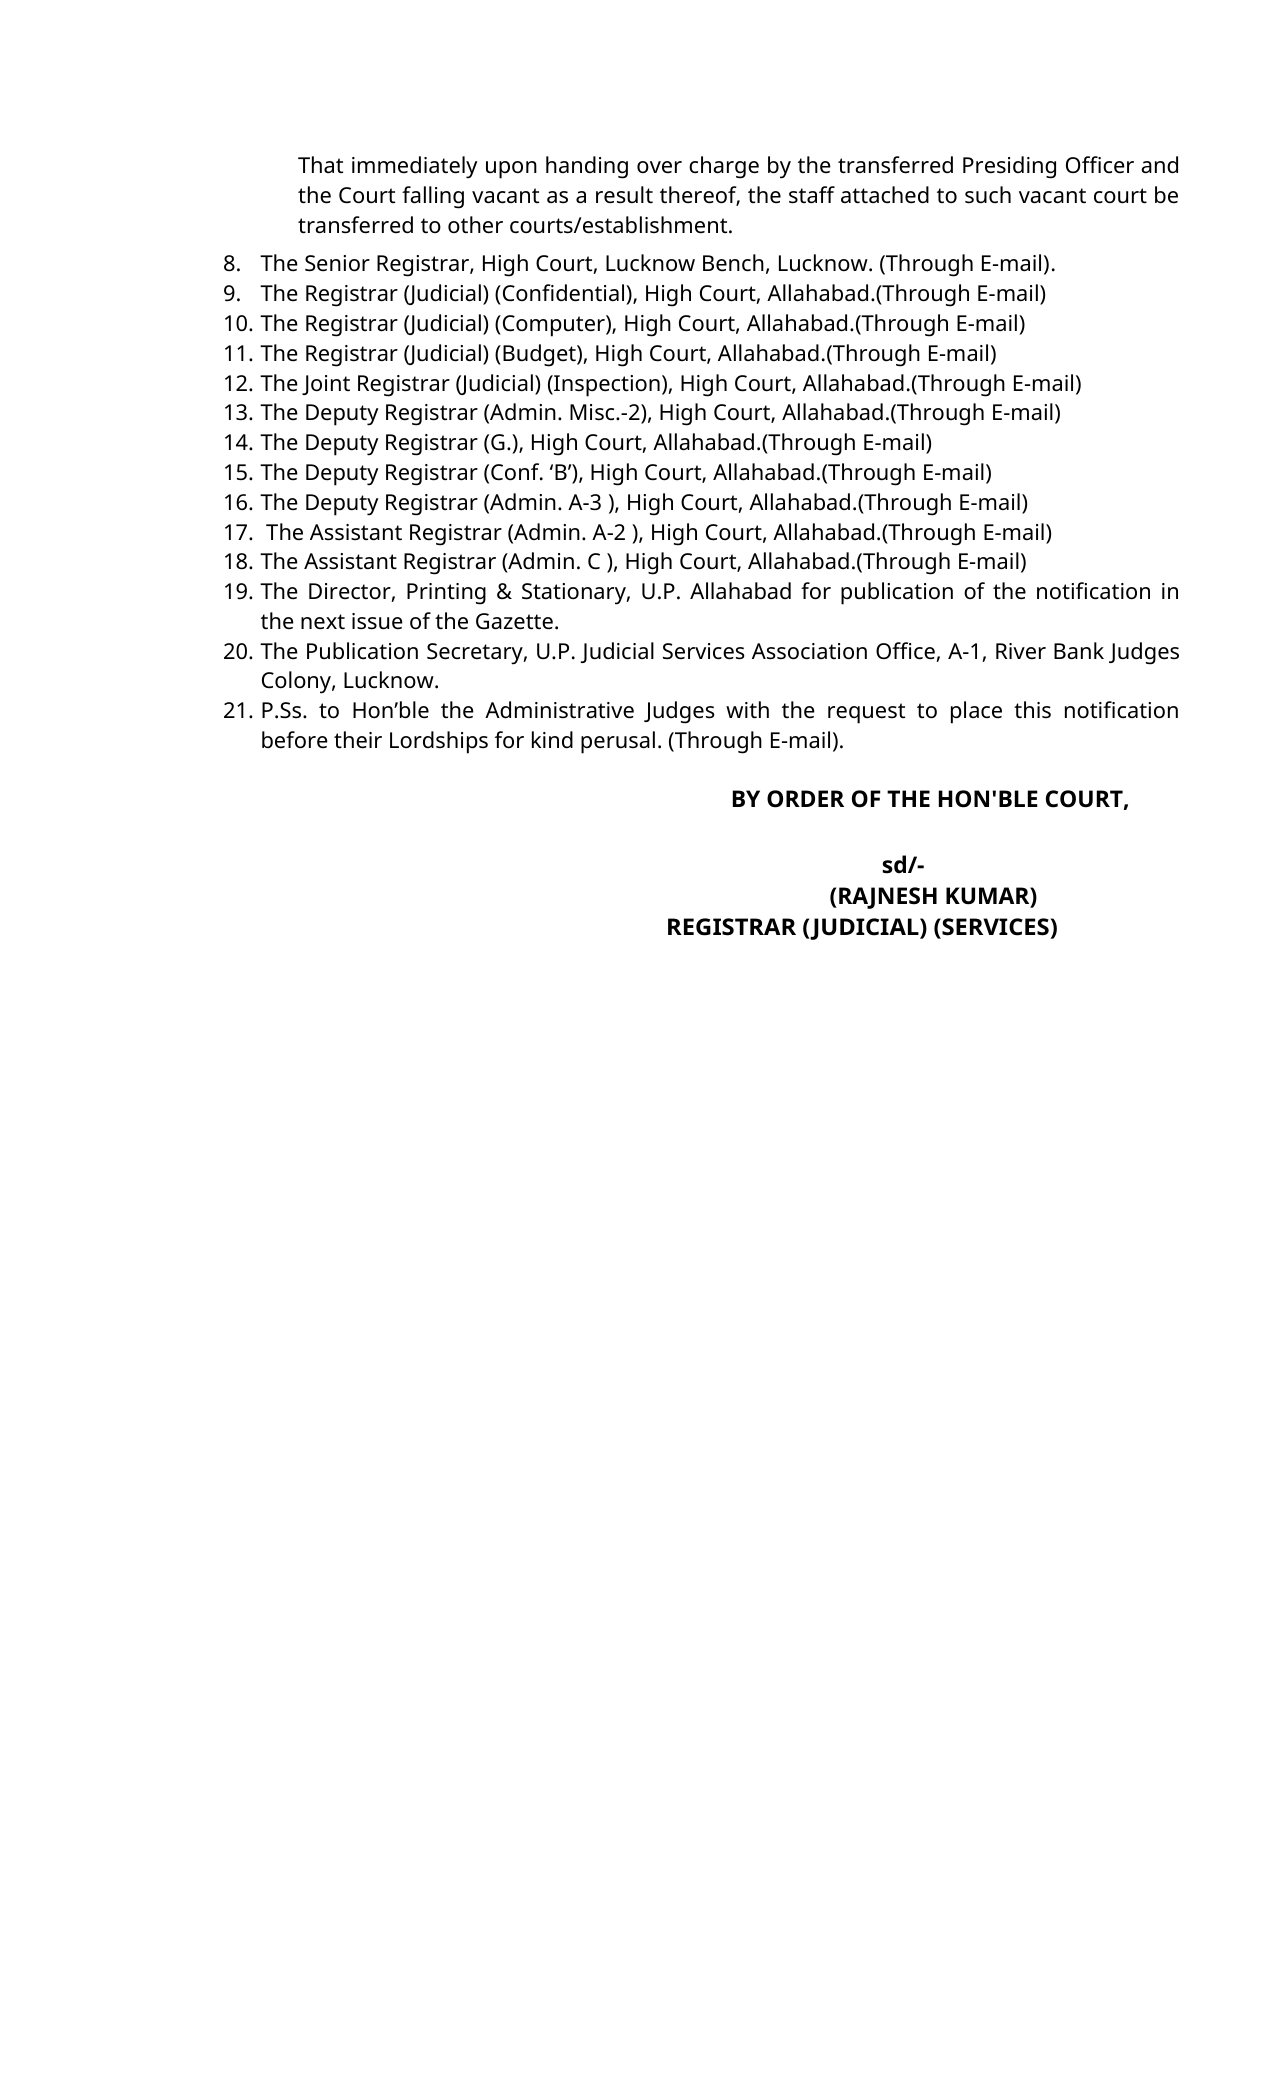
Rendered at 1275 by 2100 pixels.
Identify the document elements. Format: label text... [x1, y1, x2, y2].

list The Director, Printing & Stationary, U.P. Allahabad for publication of the notification in the next issue of the Gazette. [223, 576, 1181, 636]
list The Assistant Registrar (Admin. A-2 ), High Court, Allahabad.(Through E-mail) [223, 516, 1181, 546]
text sd/- [560, 848, 1181, 880]
list The Publication Secretary, U.P. Judicial Services Association Office, A-1, River Bank Judges Colony, Lucknow. [223, 636, 1181, 695]
list The Senior Registrar, High Court, Lucknow Bench, Lucknow. (Through E-mail). [223, 248, 1181, 278]
list The Assistant Registrar (Admin. C ), High Court, Allahabad.(Through E-mail) [223, 546, 1181, 576]
text (RAJNESH KUMAR) [560, 880, 1181, 911]
text That immediately upon handing over charge by the transferred Presiding Officer and the Court falling vacant as a result thereof, the staff attached to such vacant court be transferred to other courts/establishment. [298, 150, 1181, 239]
list The Deputy Registrar (Admin. A-3 ), High Court, Allahabad.(Through E-mail) [223, 487, 1181, 516]
list P.Ss. to Hon’ble the Administrative Judges with the request to place this notification before their Lordships for kind perusal. (Through E-mail). [223, 695, 1181, 755]
list The Deputy Registrar (G.), High Court, Allahabad.(Through E-mail) [223, 427, 1181, 457]
list The Deputy Registrar (Conf. ‘B’), High Court, Allahabad.(Through E-mail) [223, 457, 1181, 487]
list The Registrar (Judicial) (Computer), High Court, Allahabad.(Through E-mail) [223, 308, 1181, 338]
list The Registrar (Judicial) (Confidential), High Court, Allahabad.(Through E-mail) [223, 278, 1181, 308]
text BY ORDER OF THE HON'BLE COURT, [185, 783, 1181, 814]
list The Registrar (Judicial) (Budget), High Court, Allahabad.(Through E-mail) [223, 338, 1181, 367]
list The Deputy Registrar (Admin. Misc.-2), High Court, Allahabad.(Through E-mail) [223, 397, 1181, 427]
list The Joint Registrar (Judicial) (Inspection), High Court, Allahabad.(Through E-mail) [223, 367, 1181, 397]
text REGISTRAR (JUDICIAL) (SERVICES) [185, 911, 1189, 942]
